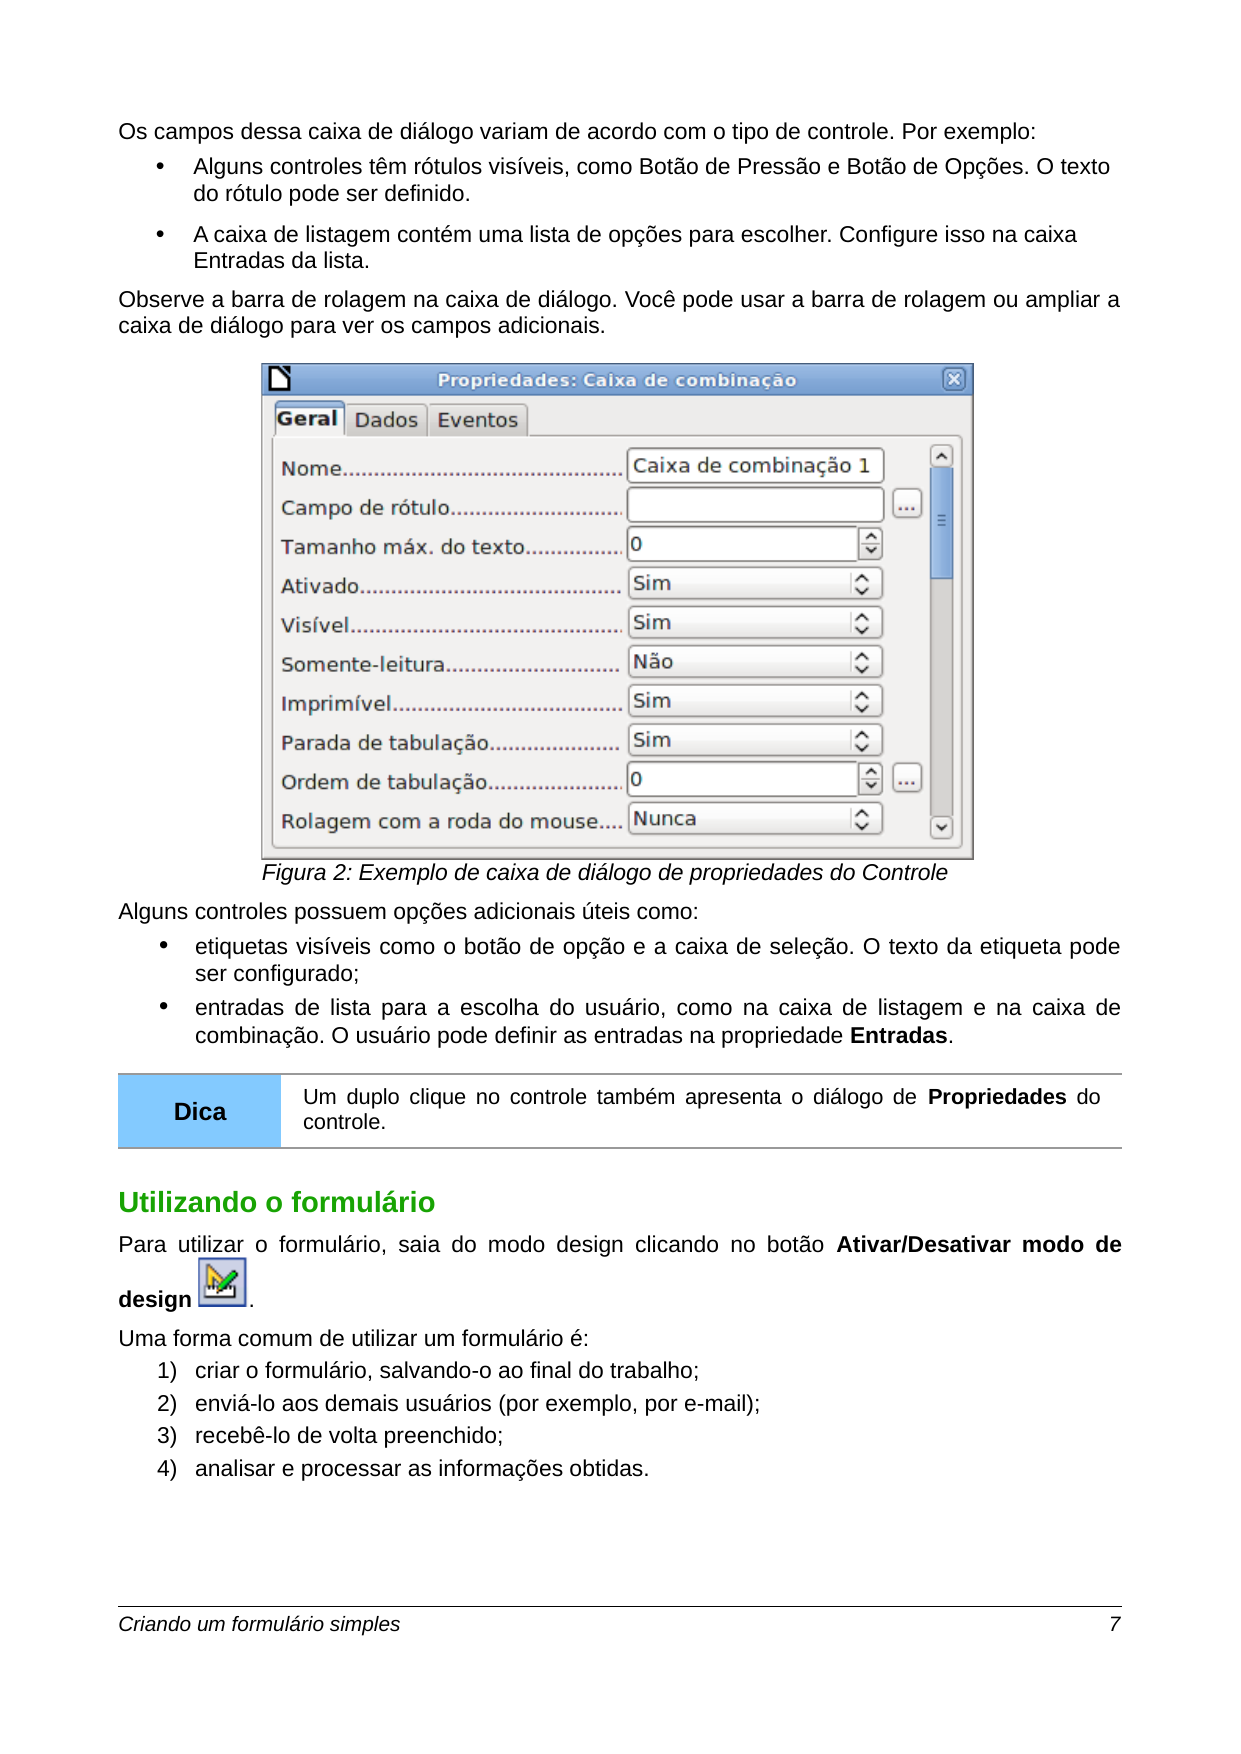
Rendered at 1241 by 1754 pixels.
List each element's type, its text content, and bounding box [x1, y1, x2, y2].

subtitle Utilizando o formulário [118, 1185, 1122, 1218]
picture [261, 363, 974, 860]
table_header Um duplo clique no controle também apresenta o diálogo de Propriedades do controle. [281, 1075, 1122, 1147]
list recebê-lo de volta preenchido; [177, 1422, 1122, 1449]
picture [198, 1257, 249, 1307]
text Figura 2: Exemplo de caixa de diálogo de propriedades do Controle [262, 364, 979, 886]
list A caixa de listagem contém uma lista de opções para escolher. Configure isso na caixa Entradas da lista. [156, 218, 1122, 274]
list Alguns controles têm rótulos visíveis, como Botão de Pressão e Botão de Opções. O texto do rótulo pode ser definido. [156, 151, 1122, 206]
list Alguns controles possuem opções adicionais úteis como: [118, 898, 1122, 924]
list etiquetas visíveis como o botão de opção e a caixa de seleção. O texto da etiqueta pode ser configurado; [156, 931, 1122, 986]
text Para utilizar o formulário, saia do modo design clicando no botão Ativar/Desativar modo de design . [118, 1231, 1122, 1312]
list analisar e processar as informações obtidas. [177, 1455, 1122, 1481]
list criar o formulário, salvando-o ao final do trabalho; [177, 1357, 1122, 1384]
list entradas de lista para a escolha do usuário, como na caixa de listagem e na caixa de combinação. O usuário pode definir as entradas na propriedade Entradas. [156, 993, 1122, 1048]
table_header Dica [118, 1075, 281, 1147]
list enviá-lo aos demais usuários (por exemplo, por e-mail); [177, 1390, 1122, 1416]
text Observe a barra de rolagem na caixa de diálogo. Você pode usar a barra de rolagem ou ampliar a caixa de diálogo para ver os campos adicionais. [118, 286, 1122, 339]
list Uma forma comum de utilizar um formulário é: [118, 1324, 1122, 1351]
list Os campos dessa caixa de diálogo variam de acordo com o tipo de controle. Por exemplo: [118, 118, 1122, 144]
